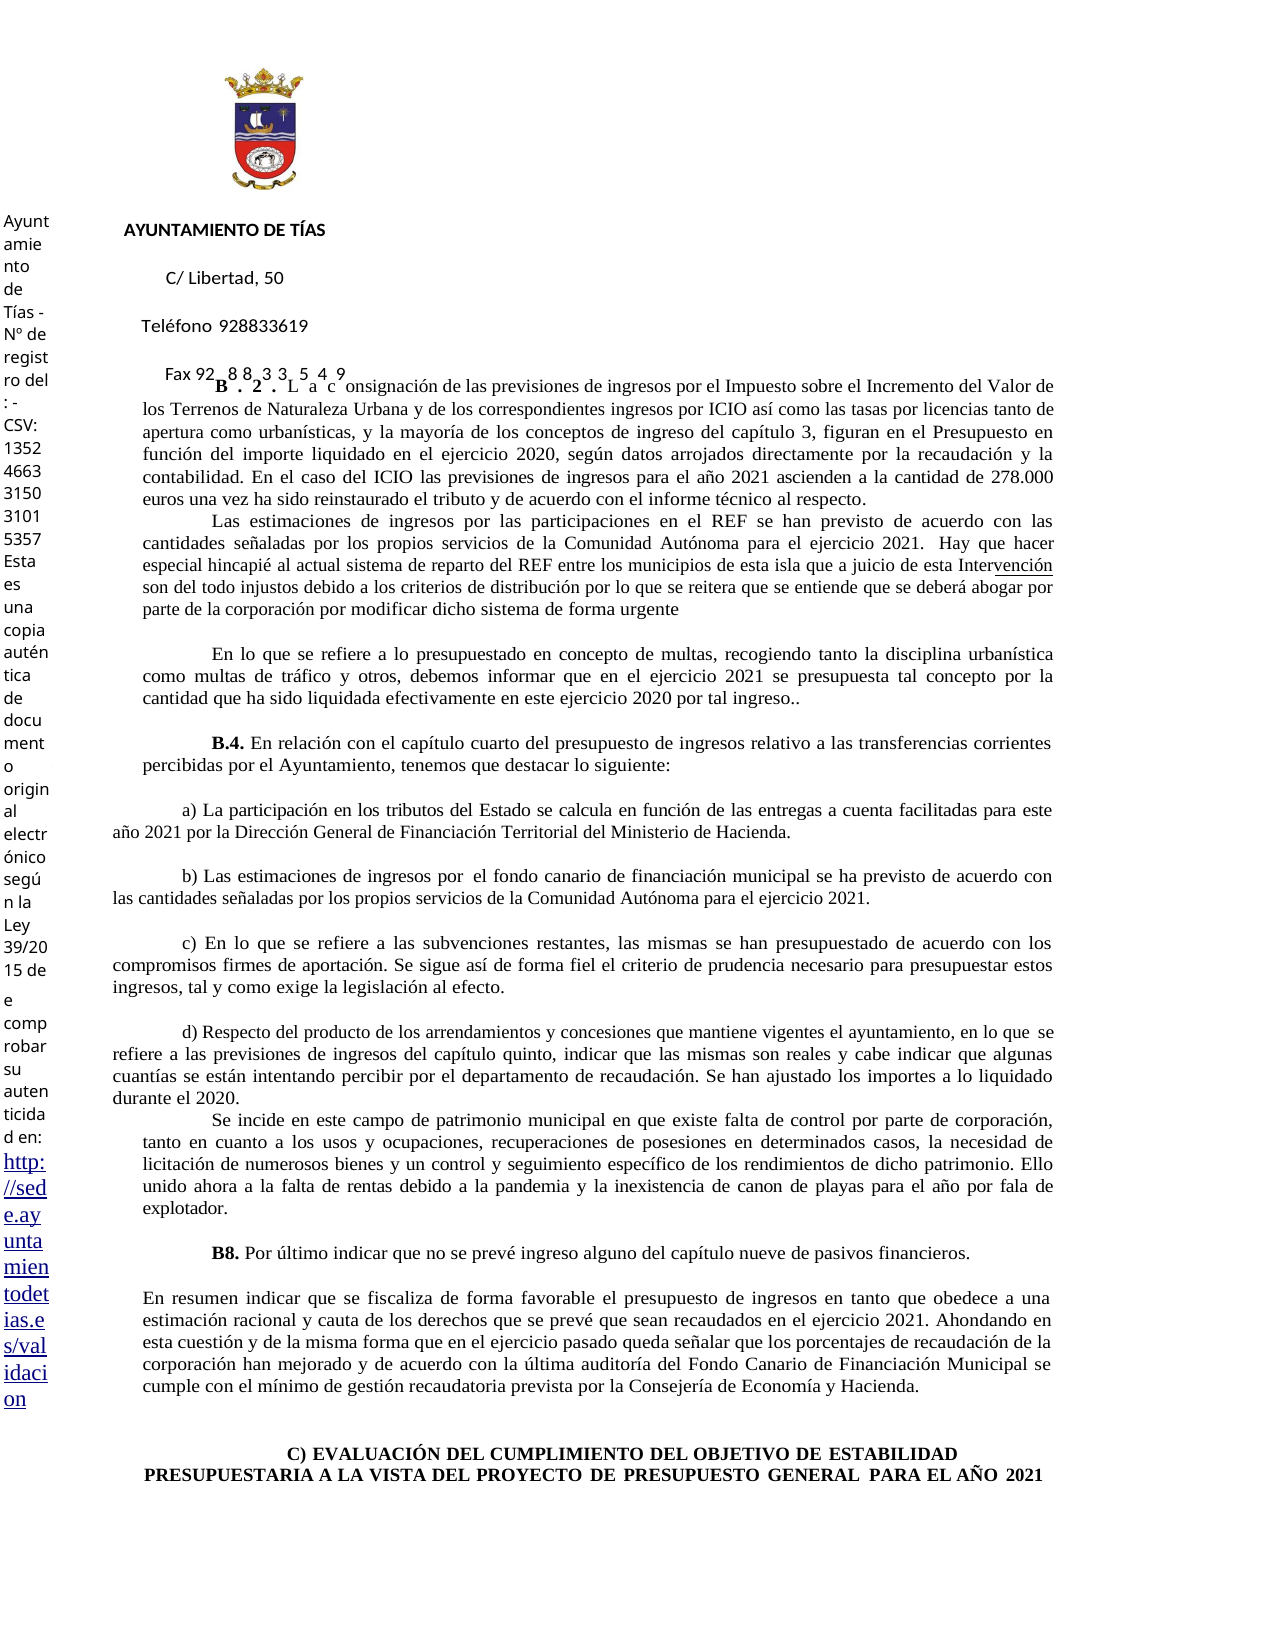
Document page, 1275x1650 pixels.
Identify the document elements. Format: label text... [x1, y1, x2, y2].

subtitle AYUNTAMIENTO DE TÍAS [112, 218, 337, 241]
text Fax 92B8.823.3L5a4c9onsignación de las previsiones de ingresos por el Impuesto sobre el Incremento del Valor de los Terrenos de Naturaleza Urbana y de los correspondientes ingresos por ICIO así como las tasas por licencias tanto de apertura como urbanísticas, y la mayoría de los conceptos de ingreso del capítulo 3, figuran en el Presupuesto en función del importe liquidado en el ejercicio 2020, según datos arrojados directamente por la recaudación y la contabilidad. En el caso del ICIO las previsiones de ingresos para el año 2021 ascienden a la cantidad de 278.000 euros una vez ha sido reinstaurado el tributo y de acuerdo con el informe técnico al respecto. [142, 362, 1054, 509]
text Teléfono 928833619 [112, 314, 337, 337]
text B.4. En relación con el capítulo cuarto del presupuesto de ingresos relativo a las transferencias corrientes percibidas por el Ayuntamiento, tenemos que destacar lo siguiente: [142, 732, 1053, 776]
list Respecto del producto de los arrendamientos y concesiones que mantiene vigentes el ayuntamiento, en lo que se refiere a las previsiones de ingresos del capítulo quinto, indicar que las mismas son reales y cabe indicar que algunas cuantías se están intentando percibir por el departamento de recaudación. Se han ajustado los importes a lo liquidado durante el 2020. [112, 1021, 1054, 1108]
list En lo que se refiere a las subvenciones restantes, las mismas se han presupuestado de acuerdo con los compromisos firmes de aportación. Se sigue así de forma fiel el criterio de prudencia necesario para presupuestar estos ingresos, tal y como exige la legislación al efecto. [112, 932, 1054, 998]
text Ayuntamiento de Tías - Nº de registro del : - CSV: 13524663315031015357 Esta es una copia auténtica de documento original electrónico según la Ley 39/2015 de [3, 209, 51, 981]
text Procedimiento Administrativo Común Electrónico. Puede comprobar su autenticidad en: http://sede.ayuntamientodetias.es/validacion [3, 989, 51, 1421]
list Las estimaciones de ingresos por el fondo canario de financiación municipal se ha previsto de acuerdo con las cantidades señaladas por los propios servicios de la Comunidad Autónoma para el ejercicio 2021. [112, 865, 1054, 909]
text C/ Libertad, 50 [112, 266, 337, 289]
text Se incide en este campo de patrimonio municipal en que existe falta de control por parte de corporación, tanto en cuanto a los usos y ocupaciones, recuperaciones de posesiones en determinados casos, la necesidad de licitación de numerosos bienes y un control y seguimiento específico de los rendimientos de dicho patrimonio. Ello unido ahora a la falta de rentas debido a la pandemia y la inexistencia de canon de playas para el año por fala de explotador. [142, 1109, 1054, 1218]
text Las estimaciones de ingresos por las participaciones en el REF se han previsto de acuerdo con las cantidades señaladas por los propios servicios de la Comunidad Autónoma para el ejercicio 2021. Hay que hacer especial hincapié al actual sistema de reparto del REF entre los municipios de esta isla que a juicio de esta Intervención son del todo injustos debido a los criterios de distribución por lo que se reitera que se entiende que se deberá abogar por parte de la corporación por modificar dicho sistema de forma urgente [142, 510, 1054, 620]
list La participación en los tributos del Estado se calcula en función de las entregas a cuenta facilitadas para este año 2021 por la Dirección General de Financiación Territorial del Ministerio de Hacienda. [112, 798, 1053, 842]
text En lo que se refiere a lo presupuestado en concepto de multas, recogiendo tanto la disciplina urbanística como multas de tráfico y otros, debemos informar que en el ejercicio 2021 se presupuesta tal concepto por la cantidad que ha sido liquidada efectivamente en este ejercicio 2020 por tal ingreso.. [142, 642, 1054, 709]
list EVALUACIÓN DEL CUMPLIMIENTO DEL OBJETIVO DE ESTABILIDAD PRESUPUESTARIA A LA VISTA DEL PROYECTO DE PRESUPUESTO GENERAL PARA EL AÑO 2021 [144, 1442, 1051, 1486]
text B8. Por último indicar que no se prevé ingreso alguno del capítulo nueve de pasivos financieros. [211, 1242, 1096, 1263]
text En resumen indicar que se fiscaliza de forma favorable el presupuesto de ingresos en tanto que obedece a una estimación racional y cauta de los derechos que se prevé que sean recaudados en el ejercicio 2021. Ahondando en esta cuestión y de la misma forma que en el ejercicio pasado queda señalar que los porcentajes de recaudación de la corporación han mejorado y de acuerdo con la última auditoría del Fondo Canario de Financiación Municipal se cumple con el mínimo de gestión recaudatoria prevista por la Consejería de Economía y Hacienda. [142, 1287, 1053, 1396]
